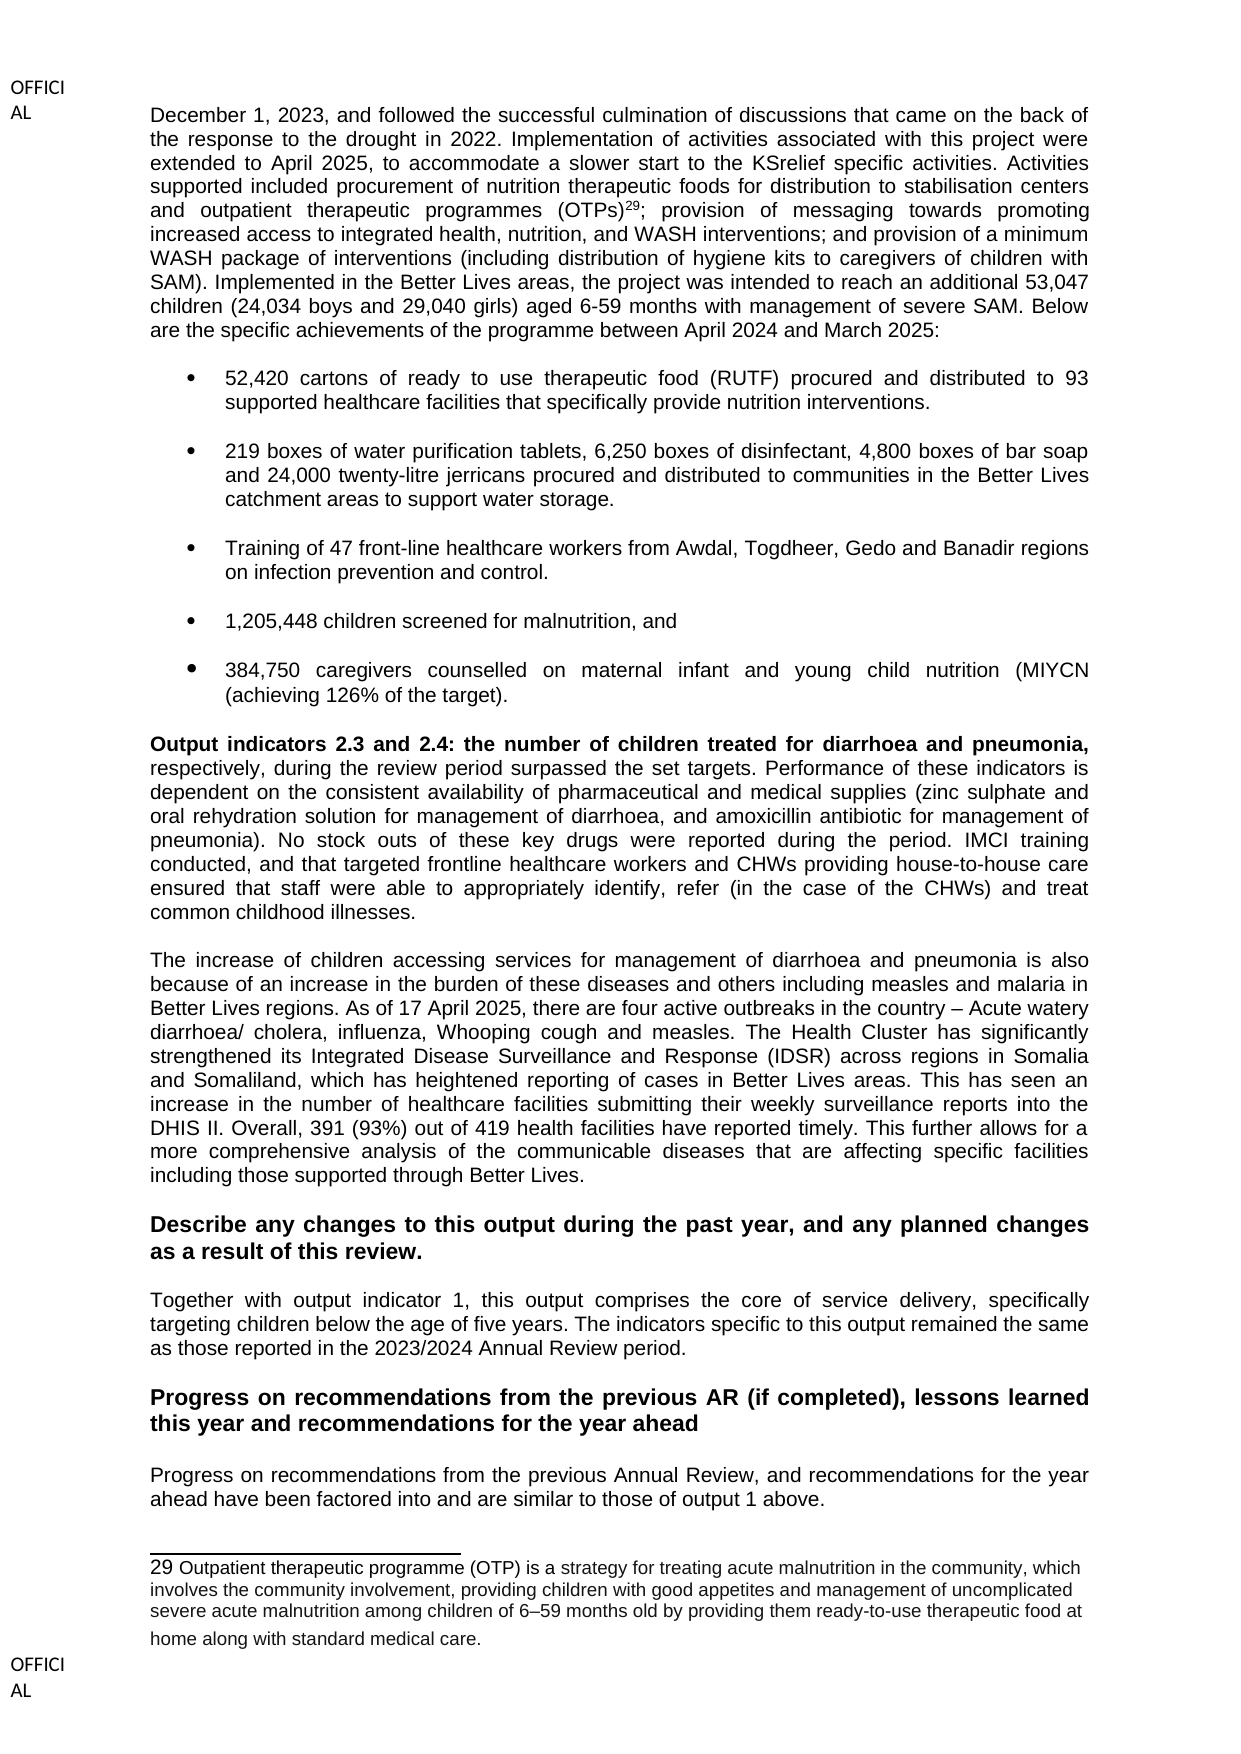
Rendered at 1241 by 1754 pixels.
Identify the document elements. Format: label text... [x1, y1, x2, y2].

text Describe any changes to this output during the past year, and any planned changes as a result of this review. [150, 1211, 1090, 1264]
list 384,750 caregivers counselled on maternal infant and young child nutrition (MIYCN (achieving 126% of the target). [187, 658, 1090, 707]
text Progress on recommendations from the previous Annual Review, and recommendations for the year ahead have been factored into and are similar to those of output 1 above. [150, 1463, 1090, 1511]
text The increase of children accessing services for management of diarrhoea and pneumonia is also because of an increase in the burden of these diseases and others including measles and malaria in Better Lives regions. As of 17 April 2025, there are four active outbreaks in the country – Acute watery diarrhoea/ cholera, influenza, Whooping cough and measles. The Health Cluster has significantly strengthened its Integrated Disease Surveillance and Response (IDSR) across regions in Somalia and Somaliland, which has heightened reporting of cases in Better Lives areas. This has seen an increase in the number of healthcare facilities submitting their weekly surveillance reports into the DHIS II. Overall, 391 (93%) out of 419 health facilities have reported timely. This further allows for a more comprehensive analysis of the communicable diseases that are affecting specific facilities including those supported through Better Lives. [150, 948, 1090, 1187]
list Training of 47 front-line healthcare workers from Awdal, Togdheer, Gedo and Banadir regions on infection prevention and control. [187, 536, 1090, 584]
text December 1, 2023, and followed the successful culmination of discussions that came on the back of the response to the drought in 2022. Implementation of activities associated with this project were extended to April 2025, to accommodate a slower start to the KSrelief specific activities. Activities supported included procurement of nutrition therapeutic foods for distribution to stabilisation centers and outpatient therapeutic programmes (OTPs); provision of messaging towards promoting increased access to integrated health, nutrition, and WASH interventions; and provision of a minimum WASH package of interventions (including distribution of hygiene kits to caregivers of children with SAM). Implemented in the Better Lives areas, the project was intended to reach an additional 53,047 children (24,034 boys and 29,040 girls) aged 6-59 months with management of severe SAM. Below are the specific achievements of the programme between April 2024 and March 2025: [150, 102, 1090, 342]
text Together with output indicator 1, this output comprises the core of service delivery, specifically targeting children below the age of five years. The indicators specific to this output remained the same as those reported in the 2023/2024 Annual Review period. [150, 1288, 1090, 1360]
text Outpatient therapeutic programme (OTP) is a strategy for treating acute malnutrition in the community, which involves the community involvement, providing children with good appetites and management of uncomplicated severe acute malnutrition among children of 6–59 months old by providing them ready-to-use therapeutic food at home along with standard medical care. [150, 1554, 1090, 1651]
text Progress on recommendations from the previous AR (if completed), lessons learned this year and recommendations for the year ahead [150, 1384, 1090, 1436]
list 1,205,448 children screened for malnutrition, and [187, 609, 1090, 633]
text Output indicators 2.3 and 2.4: the number of children treated for diarrhoea and pneumonia, respectively, during the review period surpassed the set targets. Performance of these indicators is dependent on the consistent availability of pharmaceutical and medical supplies (zinc sulphate and oral rehydration solution for management of diarrhoea, and amoxicillin antibiotic for management of pneumonia). No stock outs of these key drugs were reported during the period. IMCI training conducted, and that targeted frontline healthcare workers and CHWs providing house-to-house care ensured that staff were able to appropriately identify, refer (in the case of the CHWs) and treat common childhood illnesses. [150, 732, 1090, 924]
list 219 boxes of water purification tablets, 6,250 boxes of disinfectant, 4,800 boxes of bar soap and 24,000 twenty-litre jerricans procured and distributed to communities in the Better Lives catchment areas to support water storage. [187, 439, 1090, 511]
list 52,420 cartons of ready to use therapeutic food (RUTF) procured and distributed to 93 supported healthcare facilities that specifically provide nutrition interventions. [187, 366, 1090, 414]
